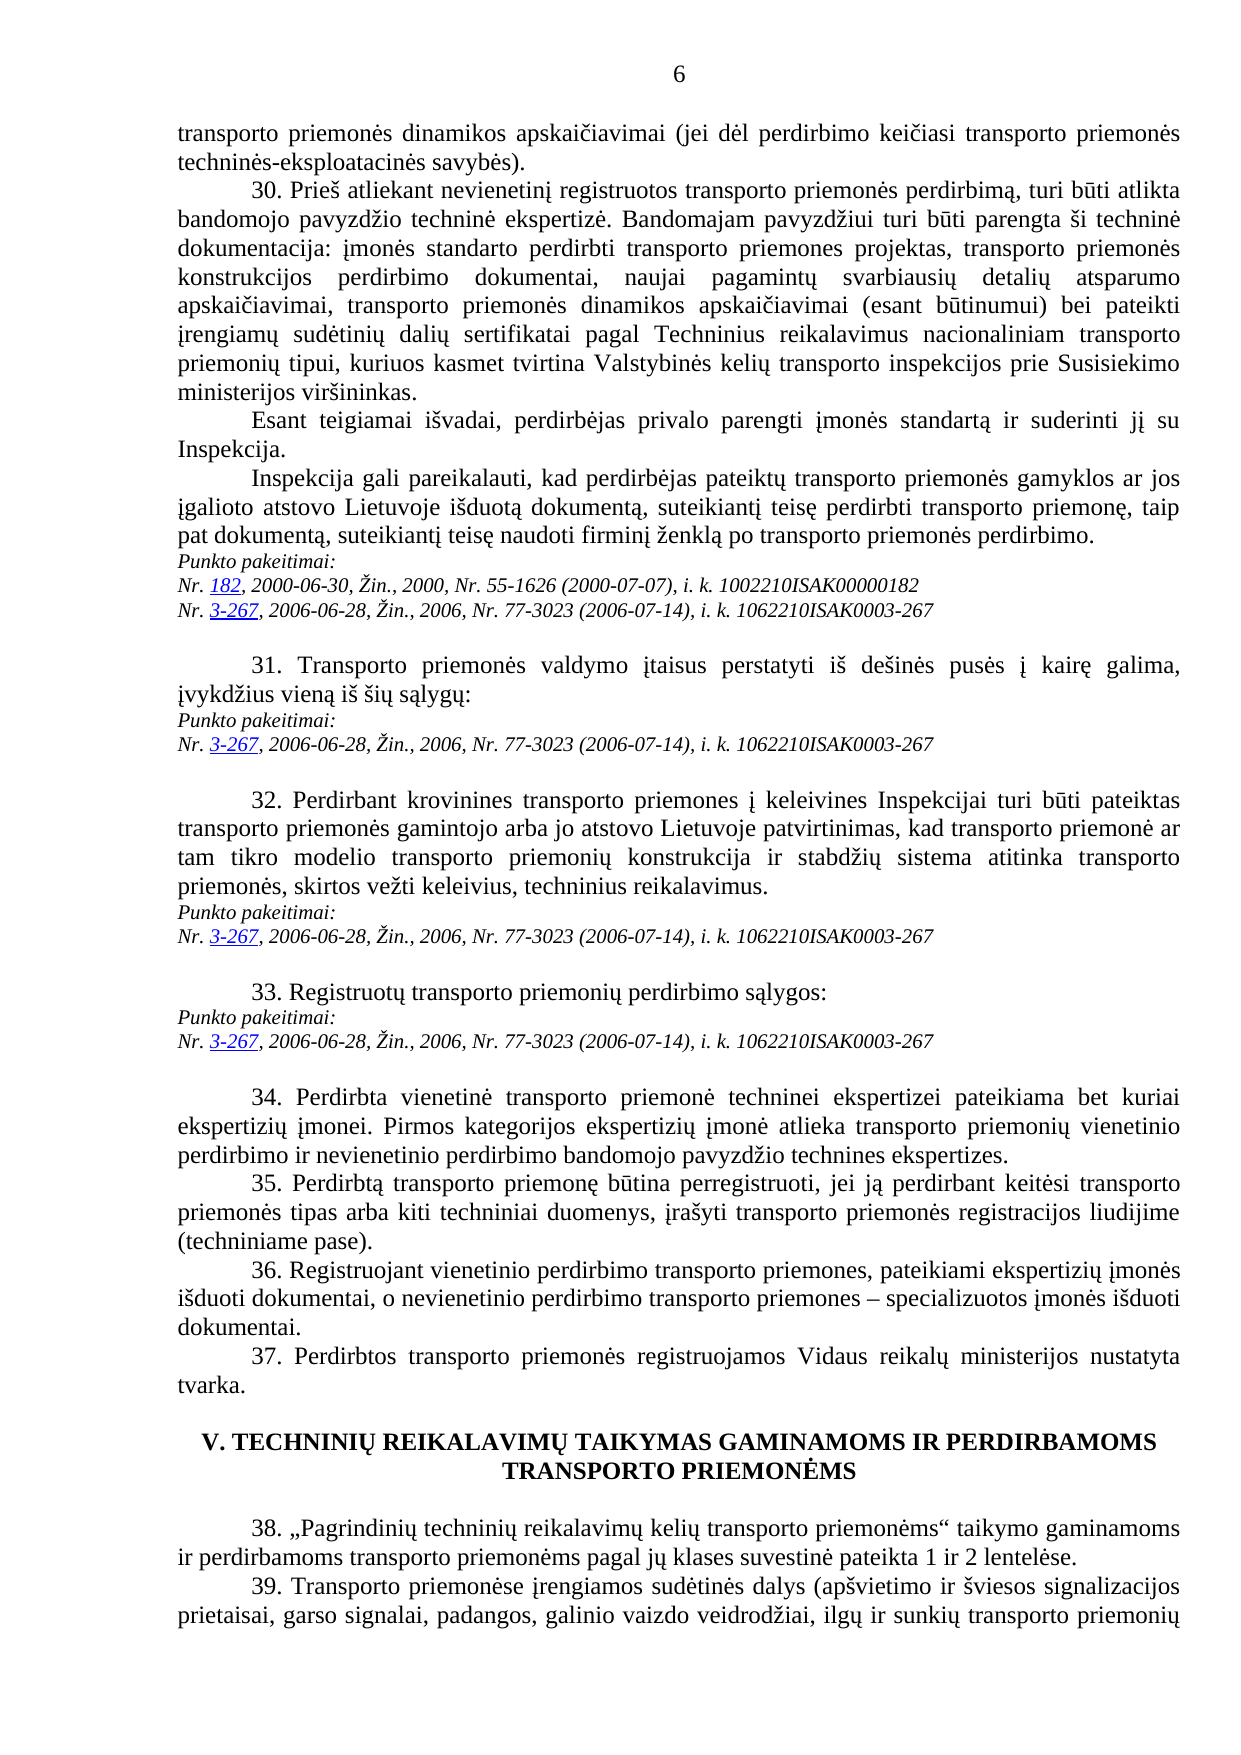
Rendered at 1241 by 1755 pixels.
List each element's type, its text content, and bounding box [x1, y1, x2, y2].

text Nr. 3-267, 2006-06-28, Žin., 2006, Nr. 77-3023 (2006-07-14), i. k. 1062210ISAK0003-267 [177, 732, 1181, 756]
text 36. Registruojant vienetinio perdirbimo transporto priemones, pateikiami ekspertizių įmonės išduoti dokumentai, o nevienetinio perdirbimo transporto priemones – specializuotos įmonės išduoti dokumentai. [177, 1255, 1181, 1341]
text Nr. 3-267, 2006-06-28, Žin., 2006, Nr. 77-3023 (2006-07-14), i. k. 1062210ISAK0003-267 [177, 924, 1181, 948]
text 38. „Pagrindinių techninių reikalavimų kelių transporto priemonėms“ taikymo gaminamoms ir perdirbamoms transporto priemonėms pagal jų klases suvestinė pateikta 1 ir 2 lentelėse. [177, 1513, 1181, 1571]
text V. TECHNINIŲ REIKALAVIMŲ TAIKYMAS GAMINAMOMS IR PERDIRBAMOMS TRANSPORTO PRIEMONĖMS [177, 1427, 1181, 1485]
text 31. Transporto priemonės valdymo įtaisus perstatyti iš dešinės pusės į kairę galima, įvykdžius vieną iš šių sąlygų: [177, 650, 1181, 708]
text Nr. 182, 2000-06-30, Žin., 2000, Nr. 55-1626 (2000-07-07), i. k. 1002210ISAK00000182 [177, 573, 1181, 597]
text 35. Perdirbtą transporto priemonę būtina perregistruoti, jei ją perdirbant keitėsi transporto priemonės tipas arba kiti techniniai duomenys, įrašyti transporto priemonės registracijos liudijime (techniniame pase). [177, 1168, 1181, 1255]
text transporto priemonės dinamikos apskaičiavimai (jei dėl perdirbimo keičiasi transporto priemonės techninės-eksploatacinės savybės). [177, 118, 1181, 176]
text Nr. 3-267, 2006-06-28, Žin., 2006, Nr. 77-3023 (2006-07-14), i. k. 1062210ISAK0003-267 [177, 597, 1181, 622]
text Nr. 3-267, 2006-06-28, Žin., 2006, Nr. 77-3023 (2006-07-14), i. k. 1062210ISAK0003-267 [177, 1029, 1181, 1053]
text 30. Prieš atliekant nevienetinį registruotos transporto priemonės perdirbimą, turi būti atlikta bandomojo pavyzdžio techninė ekspertizė. Bandomajam pavyzdžiui turi būti parengta ši techninė dokumentacija: įmonės standarto perdirbti transporto priemones projektas, transporto priemonės konstrukcijos perdirbimo dokumentai, naujai pagamintų svarbiausių detalių atsparumo apskaičiavimai, transporto priemonės dinamikos apskaičiavimai (esant būtinumui) bei pateikti įrengiamų sudėtinių dalių sertifikatai pagal Techninius reikalavimus nacionaliniam transporto priemonių tipui, kuriuos kasmet tvirtina Valstybinės kelių transporto inspekcijos prie Susisiekimo ministerijos viršininkas. [177, 176, 1181, 406]
text 33. Registruotų transporto priemonių perdirbimo sąlygos: [177, 977, 1181, 1005]
text 34. Perdirbta vienetinė transporto priemonė techninei ekspertizei pateikiama bet kuriai ekspertizių įmonei. Pirmos kategorijos ekspertizių įmonė atlieka transporto priemonių vienetinio perdirbimo ir nevienetinio perdirbimo bandomojo pavyzdžio technines ekspertizes. [177, 1082, 1181, 1168]
text 39. Transporto priemonėse įrengiamos sudėtinės dalys (apšvietimo ir šviesos signalizacijos prietaisai, garso signalai, padangos, galinio vaizdo veidrodžiai, ilgų ir sunkių transporto priemonių [177, 1571, 1181, 1628]
text 37. Perdirbtos transporto priemonės registruojamos Vidaus reikalų ministerijos nustatyta tvarka. [177, 1341, 1181, 1398]
text Punkto pakeitimai: [177, 1005, 1181, 1029]
text Punkto pakeitimai: [177, 900, 1181, 924]
text Inspekcija gali pareikalauti, kad perdirbėjas pateiktų transporto priemonės gamyklos ar jos įgalioto atstovo Lietuvoje išduotą dokumentą, suteikiantį teisę perdirbti transporto priemonę, taip pat dokumentą, suteikiantį teisę naudoti firminį ženklą po transporto priemonės perdirbimo. [177, 463, 1181, 549]
text Punkto pakeitimai: [177, 549, 1181, 573]
text Esant teigiamai išvadai, perdirbėjas privalo parengti įmonės standartą ir suderinti jį su Inspekcija. [177, 406, 1181, 463]
text Punkto pakeitimai: [177, 708, 1181, 732]
text 32. Perdirbant krovinines transporto priemones į keleivines Inspekcijai turi būti pateiktas transporto priemonės gamintojo arba jo atstovo Lietuvoje patvirtinimas, kad transporto priemonė ar tam tikro modelio transporto priemonių konstrukcija ir stabdžių sistema atitinka transporto priemonės, skirtos vežti keleivius, techninius reikalavimus. [177, 785, 1181, 900]
